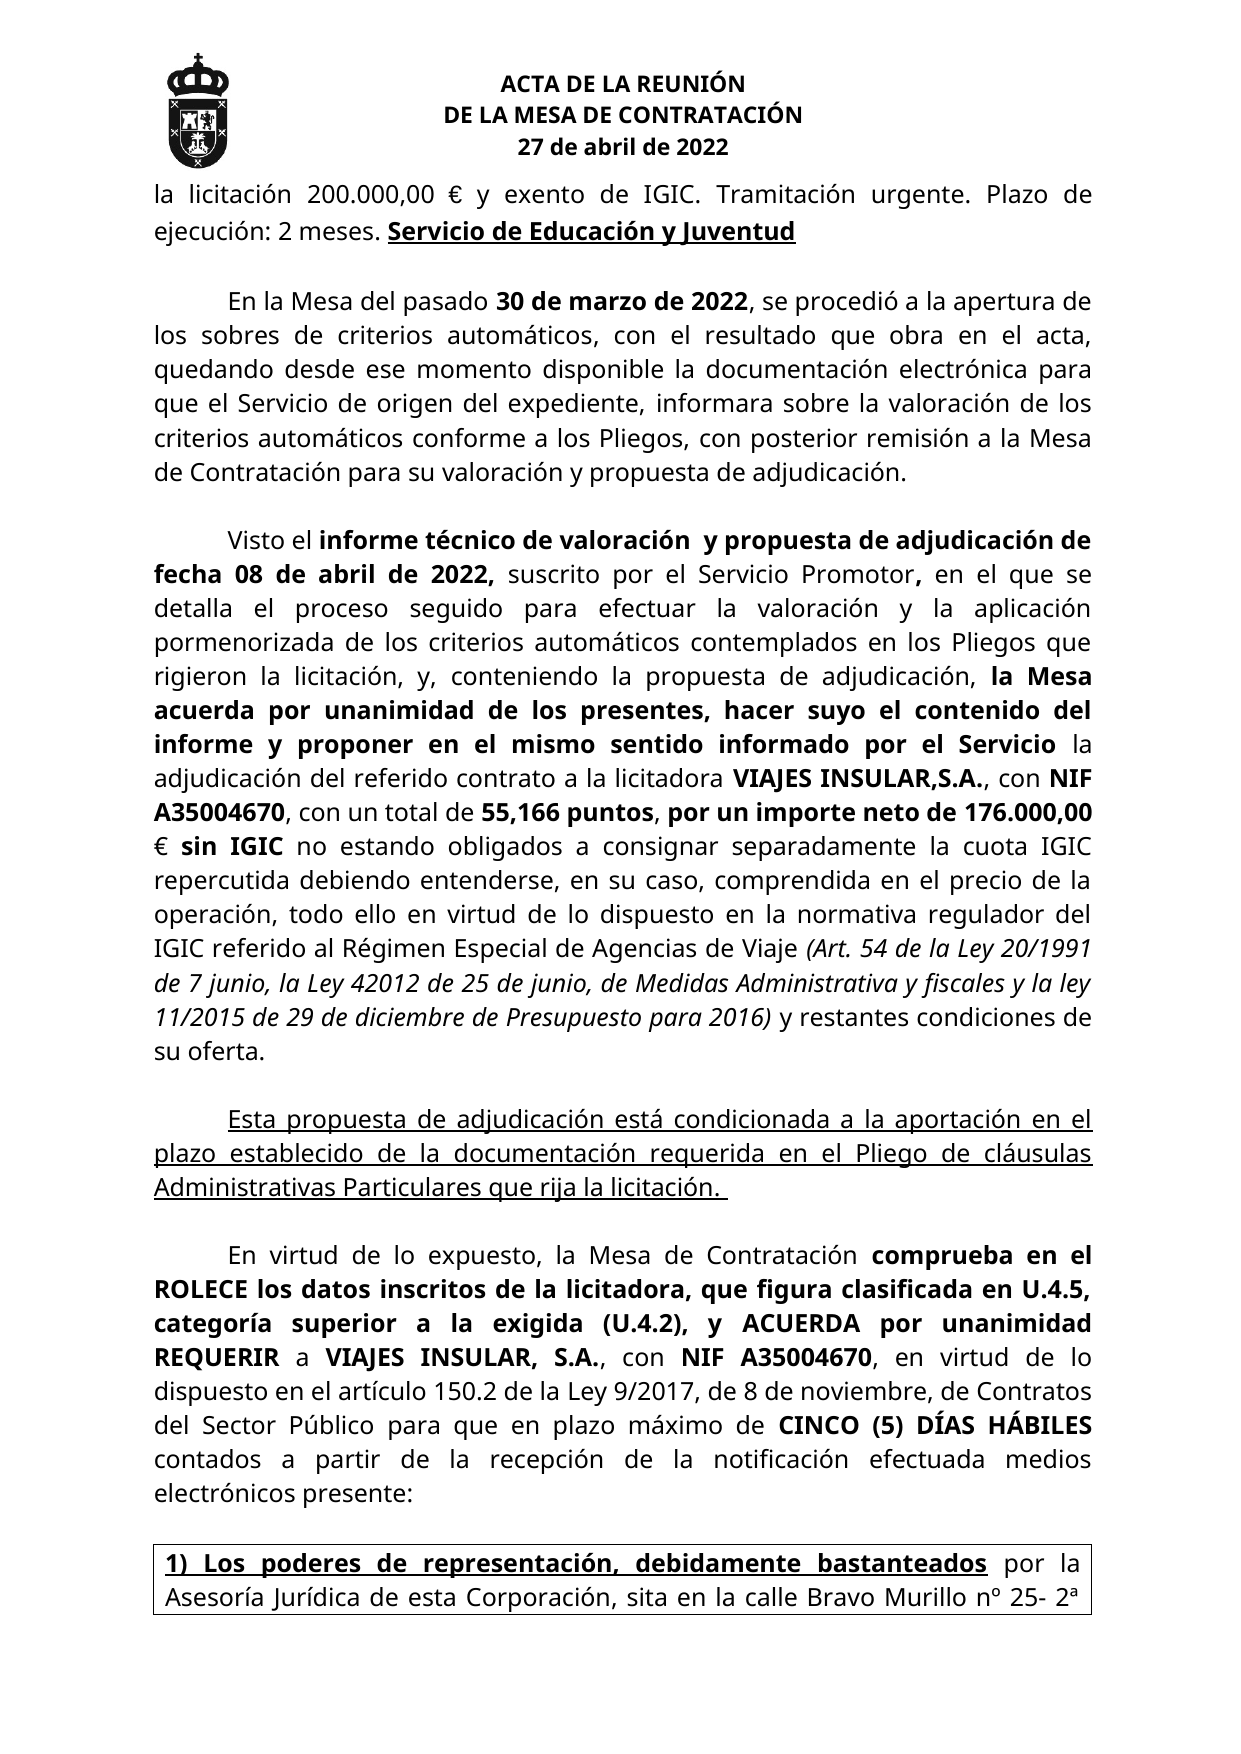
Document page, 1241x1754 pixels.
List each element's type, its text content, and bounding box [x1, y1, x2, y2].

table_header 1) Los poderes de representación, debidamente bastanteados por la Asesoría Jurídica de esta Corporación, sita en la calle Bravo Murillo nº 25- 2ª [154, 1545, 1091, 1613]
text En virtud de lo expuesto, la Mesa de Contratación comprueba en el ROLECE los datos inscritos de la licitadora, que figura clasificada en U.4.5, categoría superior a la exigida (U.4.2), y ACUERDA por unanimidad REQUERIR a VIAJES INSULAR, S.A., con NIF A35004670, en virtud de lo dispuesto en el artículo 150.2 de la Ley 9/2017, de 8 de noviembre, de Contratos del Sector Público para que en plazo máximo de CINCO (5) DÍAS HÁBILES contados a partir de la recepción de la notificación efectuada medios electrónicos presente: [153, 1238, 1093, 1510]
text Esta propuesta de adjudicación está condicionada a la aportación en el plazo establecido de la documentación requerida en el Pliego de cláusulas [153, 1101, 1093, 1164]
text Visto el informe técnico de valoración y propuesta de adjudicación de fecha 08 de abril de 2022, suscrito por el Servicio Promotor, en el que se detalla el proceso seguido para efectuar la valoración y la aplicación pormenorizada de los criterios automáticos contemplados en los Pliegos que rigieron la licitación, y, conteniendo la propuesta de adjudicación, la Mesa acuerda por unanimidad de los presentes, hacer suyo el contenido del informe y proponer en el mismo sentido informado por el Servicio la adjudicación del referido contrato a la licitadora VIAJES INSULAR,S.A., con NIF A35004670, con un total de 55,166 puntos, por un importe neto de 176.000,00 € sin IGIC no estando obligados a consignar separadamente la cuota IGIC repercutida debiendo entenderse, en su caso, comprendida en el precio de la operación, todo ello en virtud de lo dispuesto en la normativa regulador del IGIC referido al Régimen Especial de Agencias de Viaje (Art. 54 de la Ley 20/1991 de 7 junio, la Ley 42012 de 25 de junio, de Medidas Administrativa y fiscales y la ley 11/2015 de 29 de diciembre de Presupuesto para 2016) y restantes condiciones de su oferta. [153, 522, 1093, 1067]
text Administrativas Particulares que rija la licitación. [153, 1165, 1093, 1204]
text En la Mesa del pasado 30 de marzo de 2022, se procedió a la apertura de los sobres de criterios automáticos, con el resultado que obra en el acta, quedando desde ese momento disponible la documentación electrónica para que el Servicio de origen del expediente, informara sobre la valoración de los criterios automáticos conforme a los Pliegos, con posterior remisión a la Mesa de Contratación para su valoración y propuesta de adjudicación. [153, 284, 1093, 488]
picture [164, 50, 231, 171]
text la licitación 200.000,00 € y exento de IGIC. Tramitación urgente. Plazo de ejecución: 2 meses. Servicio de Educación y Juventud [153, 176, 1093, 247]
